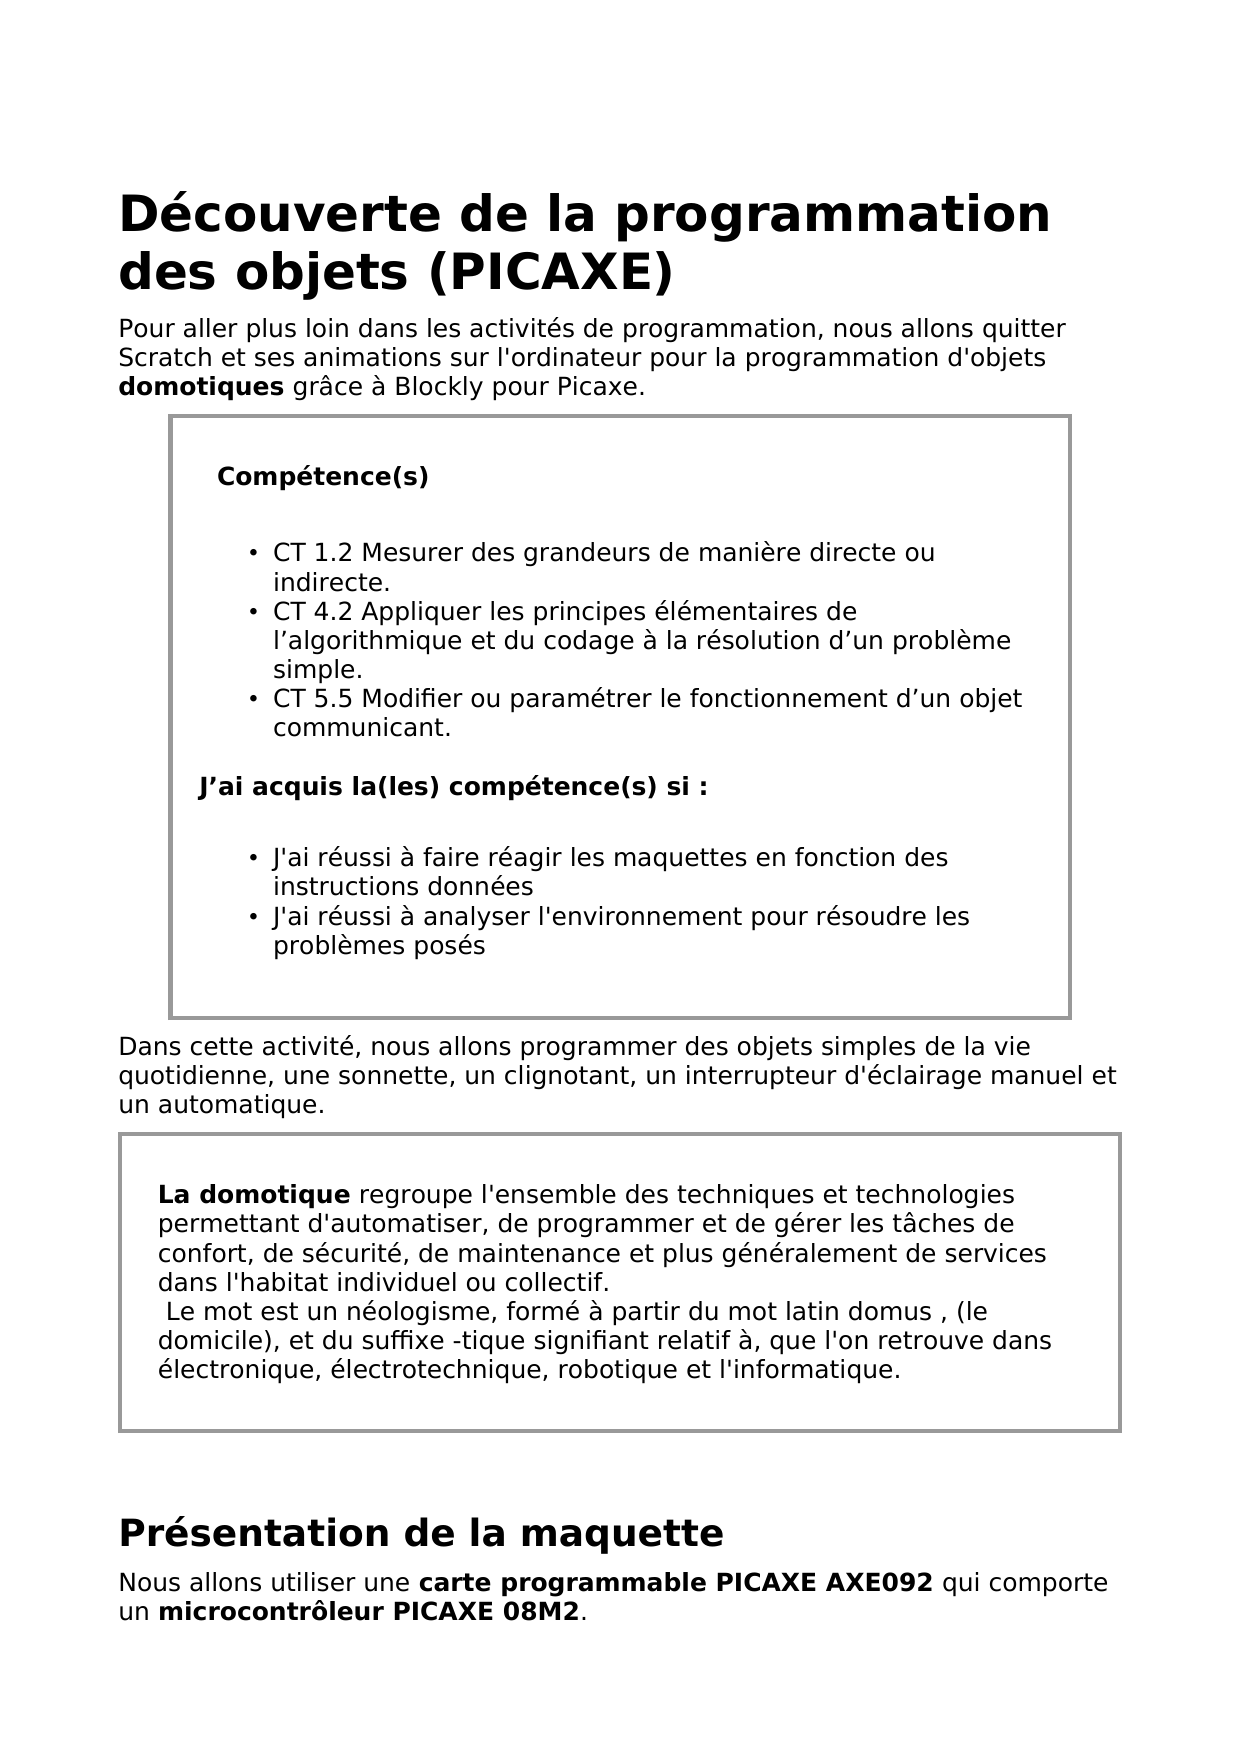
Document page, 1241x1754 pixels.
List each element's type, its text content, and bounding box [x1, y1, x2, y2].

subtitle Présentation de la maquette [118, 1512, 1122, 1555]
text Nous allons utiliser une carte programmable PICAXE AXE092 qui comporte un microcontrôleur PICAXE 08M2. [118, 1568, 1122, 1626]
table_header Compétence(s) CT 1.2 Mesurer des grandeurs de manière directe ou indirecte. CT 4.2 Appliquer les principes élémentaires de l’algorithmique et du codage à la résolution d’un problème simple. CT 5.5 Modifier ou paramétrer le fonctionnement d’un objet communicant. J’ai acquis la(les) compétence(s) si : J'ai réussi à faire réagir les maquettes en fonction des instructions données J'ai réussi à analyser l'environnement pour résoudre les problèmes posés [181, 427, 1059, 1007]
subtitle Découverte de la programmation des objets (PICAXE) [118, 185, 1122, 301]
table_header La domotique regroupe l'ensemble des techniques et technologies permettant d'automatiser, de programmer et de gérer les tâches de confort, de sécurité, de maintenance et plus généralement de services dans l'habitat individuel ou collectif. Le mot est un néologisme, formé à partir du mot latin domus , (le domicile), et du suffixe -tique signifiant relatif à, que l'on retrouve dans électronique, électrotechnique, robotique et l'informatique. [122, 1145, 1109, 1420]
text Dans cette activité, nous allons programmer des objets simples de la vie quotidienne, une sonnette, un clignotant, un interrupteur d'éclairage manuel et un automatique. [118, 414, 1122, 1119]
text Pour aller plus loin dans les activités de programmation, nous allons quitter Scratch et ses animations sur l'ordinateur pour la programmation d'objets domotiques grâce à Blockly pour Picaxe. [118, 314, 1122, 401]
text ﻿﻿ [118, 118, 1122, 147]
